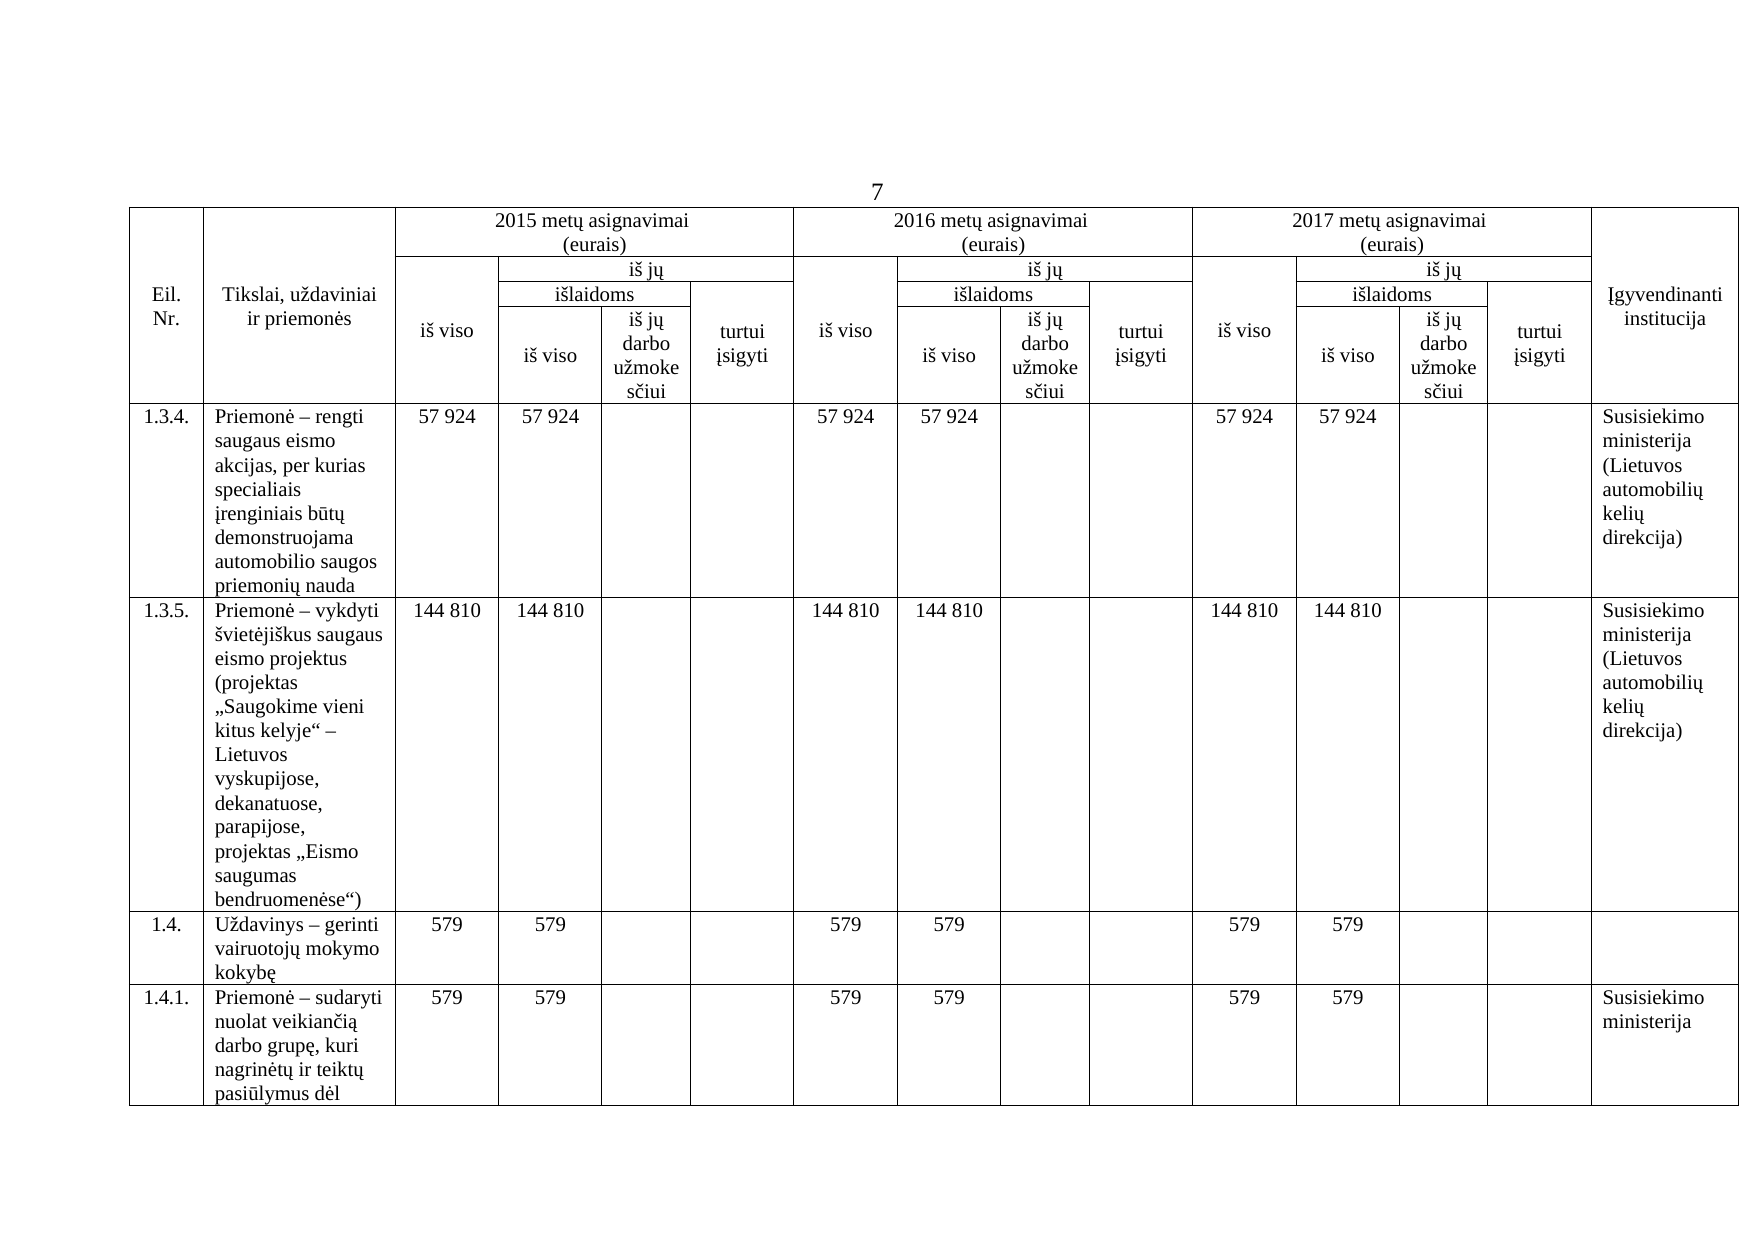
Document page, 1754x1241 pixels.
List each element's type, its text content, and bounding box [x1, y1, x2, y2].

table_cell 1.3.5. [130, 598, 203, 911]
table_cell Susisiekimo ministerija (Lietuvos automobilių kelių direkcija) [1592, 598, 1738, 911]
table_cell iš viso [1193, 257, 1296, 403]
table_cell iš viso [396, 257, 498, 403]
table_cell iš viso [1297, 307, 1399, 403]
table_header 2015 metų asignavimai (eurais) [396, 208, 793, 256]
table_cell iš jų [898, 257, 1192, 281]
table_cell 579 [1193, 985, 1296, 1105]
table_cell [1090, 598, 1192, 911]
table_cell 144 810 [1297, 598, 1399, 911]
table_cell išlaidoms [1297, 282, 1487, 306]
table_cell [1090, 912, 1192, 984]
table_cell [1488, 985, 1591, 1105]
table_cell 579 [1193, 912, 1296, 984]
table_cell [691, 404, 793, 597]
table_cell [602, 598, 690, 911]
table_cell [1001, 404, 1089, 597]
table_cell 144 810 [1193, 598, 1296, 911]
table_cell iš viso [794, 257, 897, 403]
table_cell išlaidoms [898, 282, 1089, 306]
table_cell išlaidoms [499, 282, 690, 306]
table_cell 579 [499, 985, 601, 1105]
table_cell 144 810 [499, 598, 601, 911]
table_cell 57 924 [1193, 404, 1296, 597]
table_header Tikslai, uždaviniai ir priemonės [204, 208, 395, 403]
table_cell iš jų darbo užmokesčiui [1400, 307, 1487, 403]
table_cell 579 [898, 985, 1000, 1105]
table_cell iš jų darbo užmokesčiui [1001, 307, 1089, 403]
table_cell 144 810 [396, 598, 498, 911]
table_cell 579 [499, 912, 601, 984]
table_cell 144 810 [898, 598, 1000, 911]
table_cell iš viso [499, 307, 601, 403]
table_cell [602, 912, 690, 984]
table_cell 144 810 [794, 598, 897, 911]
table_cell [1090, 985, 1192, 1105]
table_cell [1400, 598, 1487, 911]
table_cell [1090, 404, 1192, 597]
table_cell [1400, 985, 1487, 1105]
table_cell [1488, 912, 1591, 984]
table_cell [1592, 912, 1738, 984]
table_cell 57 924 [499, 404, 601, 597]
table_cell 579 [898, 912, 1000, 984]
table_header 2017 metų asignavimai (eurais) [1193, 208, 1591, 256]
table_cell [1488, 404, 1591, 597]
table_cell turtui įsigyti [691, 282, 793, 403]
table_cell [602, 985, 690, 1105]
table_cell 579 [1297, 912, 1399, 984]
table_cell 579 [396, 985, 498, 1105]
table_cell iš jų darbo užmokesčiui [602, 307, 690, 403]
table_header Eil. Nr. [130, 208, 203, 403]
table_cell Priemonė – vykdyti švietėjiškus saugaus eismo projektus (projektas „Saugokime vieni kitus kelyje“ – Lietuvos vyskupijose, dekanatuose, parapijose, projektas „Eismo saugumas bendruomenėse“) [204, 598, 395, 911]
table_cell [691, 912, 793, 984]
table_cell iš viso [898, 307, 1000, 403]
table_cell [602, 404, 690, 597]
table_cell iš jų [499, 257, 793, 281]
table_cell 57 924 [898, 404, 1000, 597]
table_cell turtui įsigyti [1090, 282, 1192, 403]
table_cell Uždavinys – gerinti vairuotojų mokymo kokybę [204, 912, 395, 984]
table_cell [691, 598, 793, 911]
table_header 2016 metų asignavimai (eurais) [794, 208, 1192, 256]
table_cell Susisiekimo ministerija (Lietuvos automobilių kelių direkcija) [1592, 404, 1738, 597]
table_cell 1.4.1. [130, 985, 203, 1105]
table_cell 1.4. [130, 912, 203, 984]
table_cell 579 [396, 912, 498, 984]
table_cell [1001, 598, 1089, 911]
table_cell [691, 985, 793, 1105]
table_cell 579 [794, 912, 897, 984]
table_cell Susisiekimo ministerija [1592, 985, 1738, 1105]
table_cell [1001, 912, 1089, 984]
table_cell [1400, 404, 1487, 597]
table_cell turtui įsigyti [1488, 282, 1591, 403]
table_cell 57 924 [1297, 404, 1399, 597]
table_cell 579 [1297, 985, 1399, 1105]
table_cell [1400, 912, 1487, 984]
table_cell 1.3.4. [130, 404, 203, 597]
table_cell 57 924 [794, 404, 897, 597]
table_cell [1488, 598, 1591, 911]
table_cell iš jų [1297, 257, 1591, 281]
table_header Įgyvendinanti institucija [1592, 208, 1738, 403]
table_cell Priemonė – rengti saugaus eismo akcijas, per kurias specialiais įrenginiais būtų demonstruojama automobilio saugos priemonių nauda [204, 404, 395, 597]
table_cell Priemonė – sudaryti nuolat veikiančią darbo grupę, kuri nagrinėtų ir teiktų pasiūlymus dėl [204, 985, 395, 1105]
table_cell 57 924 [396, 404, 498, 597]
table_cell 579 [794, 985, 897, 1105]
table_cell [1001, 985, 1089, 1105]
